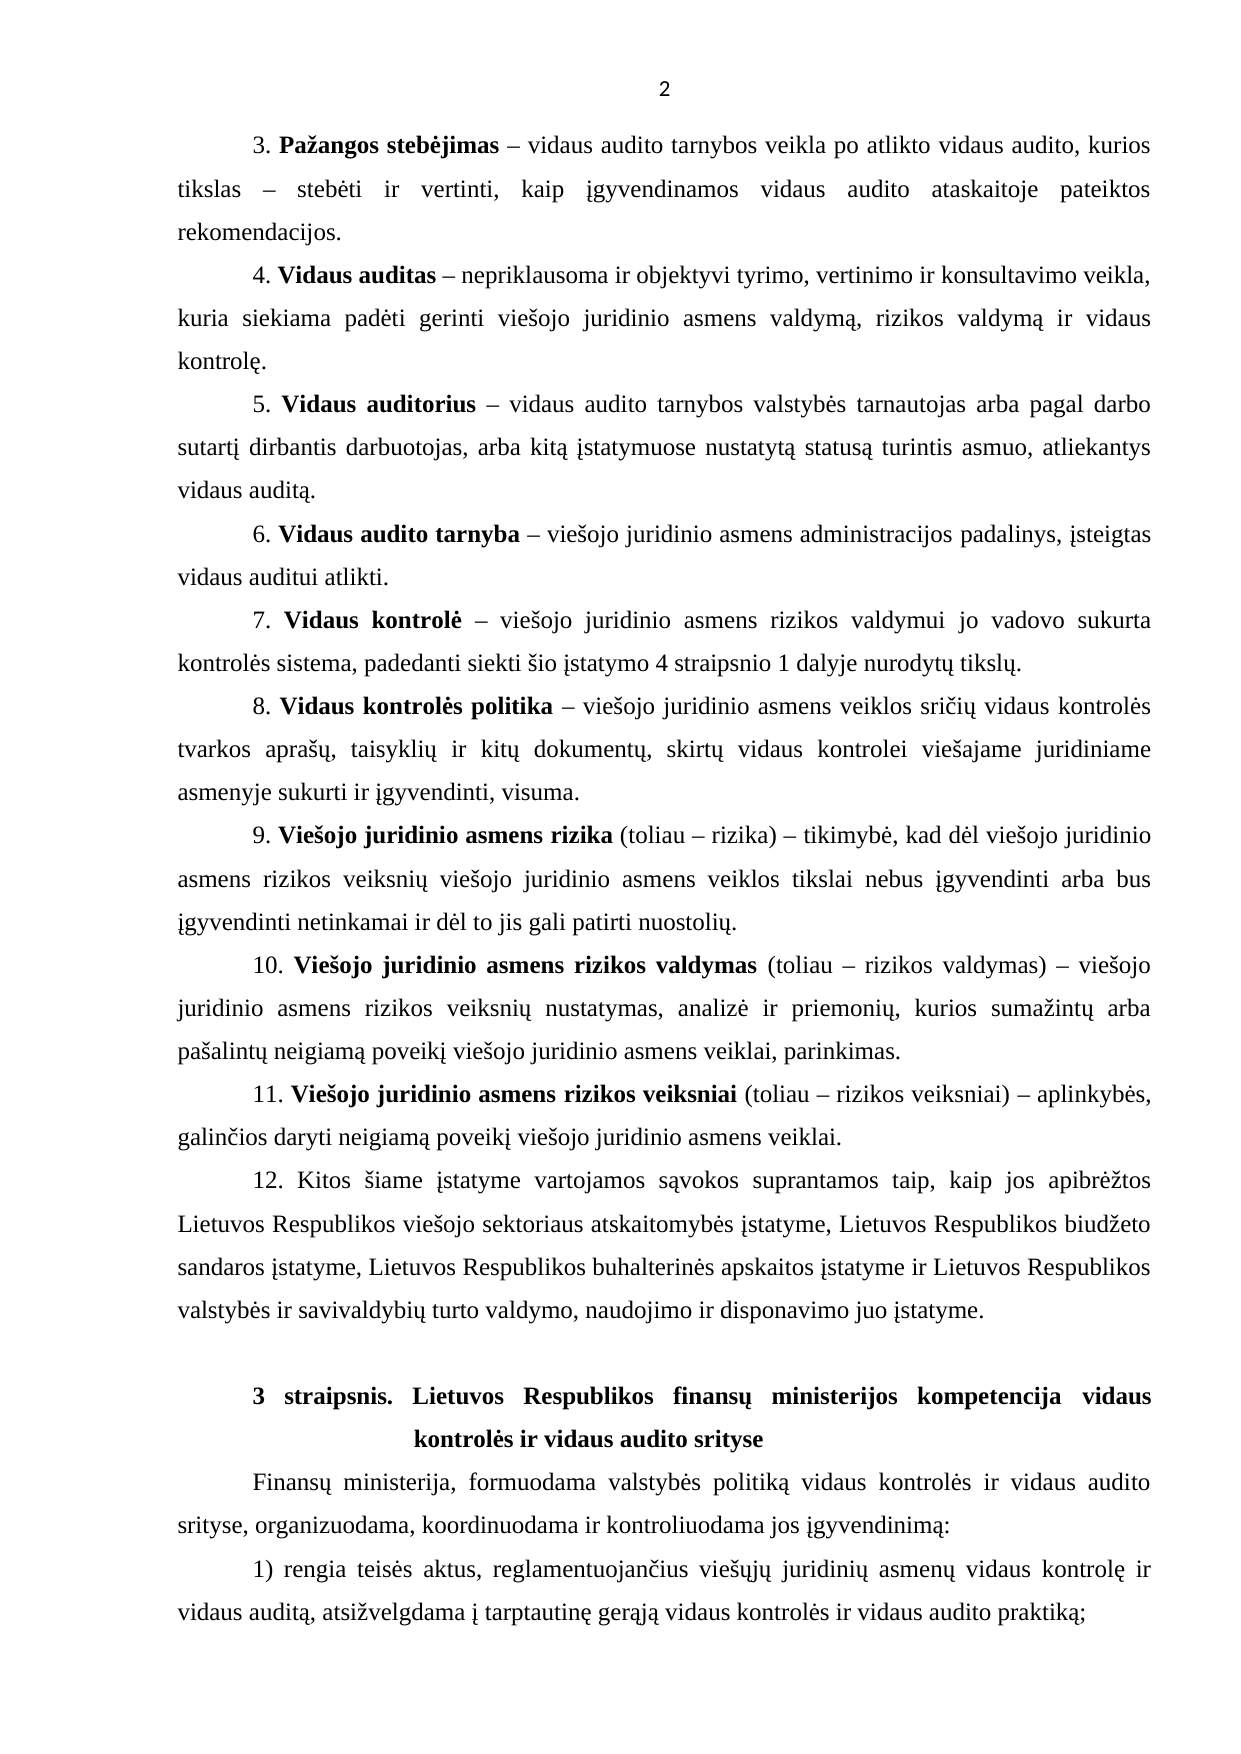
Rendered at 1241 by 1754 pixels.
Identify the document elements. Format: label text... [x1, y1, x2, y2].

text Finansų ministerija, formuodama valstybės politiką vidaus kontrolės ir vidaus audito srityse, organizuodama, koordinuodama ir kontroliuodama jos įgyvendinimą: [177, 1467, 1152, 1539]
text 6. Vidaus audito tarnyba – viešojo juridinio asmens administracijos padalinys, įsteigtas vidaus auditui atlikti. [177, 519, 1152, 591]
text 3 straipsnis. Lietuvos Respublikos finansų ministerijos kompetencija vidaus kontrolės ir vidaus audito srityse [252, 1381, 1152, 1453]
text 1) rengia teisės aktus, reglamentuojančius viešųjų juridinių asmenų vidaus kontrolę ir vidaus auditą, atsižvelgdama į tarptautinę gerąją vidaus kontrolės ir vidaus audito praktiką; [177, 1554, 1152, 1626]
text 9. Viešojo juridinio asmens rizika (toliau – rizika) – tikimybė, kad dėl viešojo juridinio asmens rizikos veiksnių viešojo juridinio asmens veiklos tikslai nebus įgyvendinti arba bus įgyvendinti netinkamai ir dėl to jis gali patirti nuostolių. [177, 821, 1152, 936]
text 11. Viešojo juridinio asmens rizikos veiksniai (toliau – rizikos veiksniai) – aplinkybės, galinčios daryti neigiamą poveikį viešojo juridinio asmens veiklai. [177, 1079, 1152, 1151]
text 7. Vidaus kontrolė – viešojo juridinio asmens rizikos valdymui jo vadovo sukurta kontrolės sistema, padedanti siekti šio įstatymo 4 straipsnio 1 dalyje nurodytų tikslų. [177, 605, 1152, 677]
text 8. Vidaus kontrolės politika – viešojo juridinio asmens veiklos sričių vidaus kontrolės tvarkos aprašų, taisyklių ir kitų dokumentų, skirtų vidaus kontrolei viešajame juridiniame asmenyje sukurti ir įgyvendinti, visuma. [177, 691, 1152, 806]
text 10. Viešojo juridinio asmens rizikos valdymas (toliau – rizikos valdymas) – viešojo juridinio asmens rizikos veiksnių nustatymas, analizė ir priemonių, kurios sumažintų arba pašalintų neigiamą poveikį viešojo juridinio asmens veiklai, parinkimas. [177, 950, 1152, 1065]
text 4. Vidaus auditas – nepriklausoma ir objektyvi tyrimo, vertinimo ir konsultavimo veikla, kuria siekiama padėti gerinti viešojo juridinio asmens valdymą, rizikos valdymą ir vidaus kontrolę. [177, 260, 1152, 375]
text 3. Pažangos stebėjimas – vidaus audito tarnybos veikla po atlikto vidaus audito, kurios tikslas – stebėti ir vertinti, kaip įgyvendinamos vidaus audito ataskaitoje pateiktos rekomendacijos. [177, 131, 1152, 246]
text 12. Kitos šiame įstatyme vartojamos sąvokos suprantamos taip, kaip jos apibrėžtos Lietuvos Respublikos viešojo sektoriaus atskaitomybės įstatyme, Lietuvos Respublikos biudžeto sandaros įstatyme, Lietuvos Respublikos buhalterinės apskaitos įstatyme ir Lietuvos Respublikos valstybės ir savivaldybių turto valdymo, naudojimo ir disponavimo juo įstatyme. [177, 1166, 1152, 1324]
text 5. Vidaus auditorius – vidaus audito tarnybos valstybės tarnautojas arba pagal darbo sutartį dirbantis darbuotojas, arba kitą įstatymuose nustatytą statusą turintis asmuo, atliekantys vidaus auditą. [177, 389, 1152, 504]
